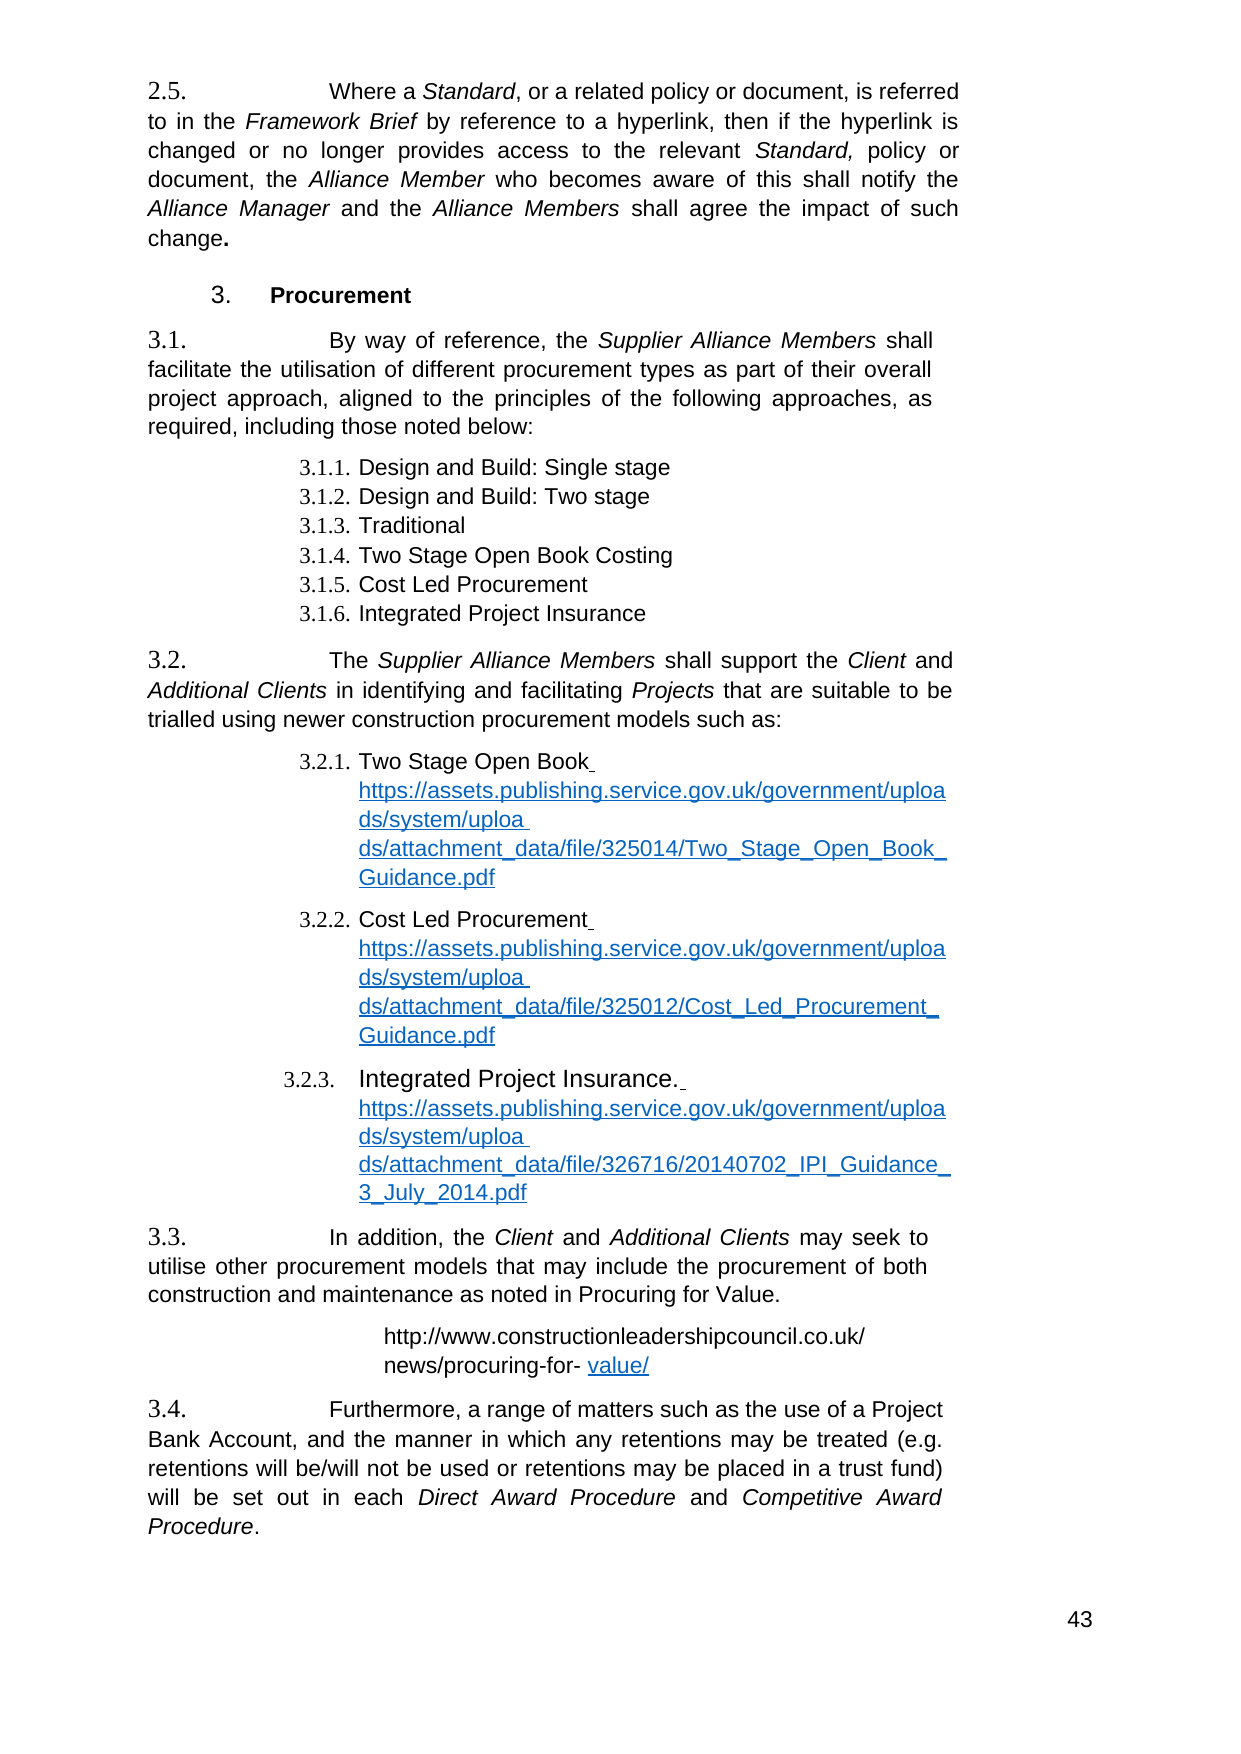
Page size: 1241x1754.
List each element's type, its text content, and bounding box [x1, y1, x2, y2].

list Two Stage Open Book Costing [299, 542, 1092, 568]
list Integrated Project Insurance. https://assets.publishing.service.gov.uk/government/uploads/system/uploa ds/attachment_data/file/326716/20140702_IPI_Guidance_3_July_2014.pdf [283, 1064, 957, 1205]
list Design and Build: Two stage [299, 483, 1092, 510]
list Cost Led Procurement [299, 571, 1092, 597]
list Integrated Project Insurance [299, 600, 1092, 627]
list Traditional [299, 512, 1092, 539]
subtitle Procurement [211, 280, 1092, 309]
list Furthermore, a range of matters such as the use of a Project Bank Account, and the manner in which any retentions may be treated (e.g. retentions will be/will not be used or retentions may be placed in a trust fund) will be set out in each Direct Award Procedure and Competitive Award Procedure. [148, 1393, 944, 1539]
list Design and Build: Single stage [299, 454, 1092, 481]
list Two Stage Open Book https://assets.publishing.service.gov.uk/government/uploads/system/uploa ds/attachment_data/file/325014/Two_Stage_Open_Book_Guidance.pdf [299, 748, 949, 890]
list In addition, the Client and Additional Clients may seek to utilise other procurement models that may include the procurement of both construction and maintenance as noted in Procuring for Value. [148, 1221, 928, 1307]
list Where a Standard, or a related policy or document, is referred to in the Framework Brief by reference to a hyperlink, then if the hyperlink is changed or no longer provides access to the relevant Standard, policy or document, the Alliance Member who becomes aware of this shall notify the Alliance Manager and the Alliance Members shall agree the impact of such change. [148, 75, 959, 251]
text http://www.constructionleadershipcouncil.co.uk/news/procuring-for- value/ [383, 1323, 902, 1378]
list By way of reference, the Supplier Alliance Members shall facilitate the utilisation of different procurement types as part of their overall project approach, aligned to the principles of the following approaches, as required, including those noted below: [148, 324, 933, 439]
list Cost Led Procurement https://assets.publishing.service.gov.uk/government/uploads/system/uploa ds/attachment_data/file/325012/Cost_Led_Procurement_Guidance.pdf [299, 906, 949, 1048]
list The Supplier Alliance Members shall support the Client and Additional Clients in identifying and facilitating Projects that are suitable to be trialled using newer construction procurement models such as: [148, 644, 953, 732]
